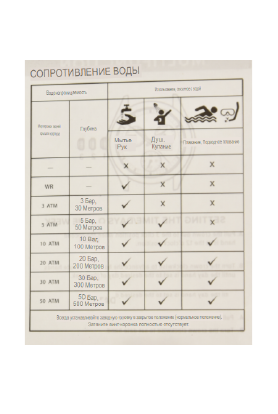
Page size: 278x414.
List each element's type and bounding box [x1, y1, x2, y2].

picture [24, 60, 253, 345]
